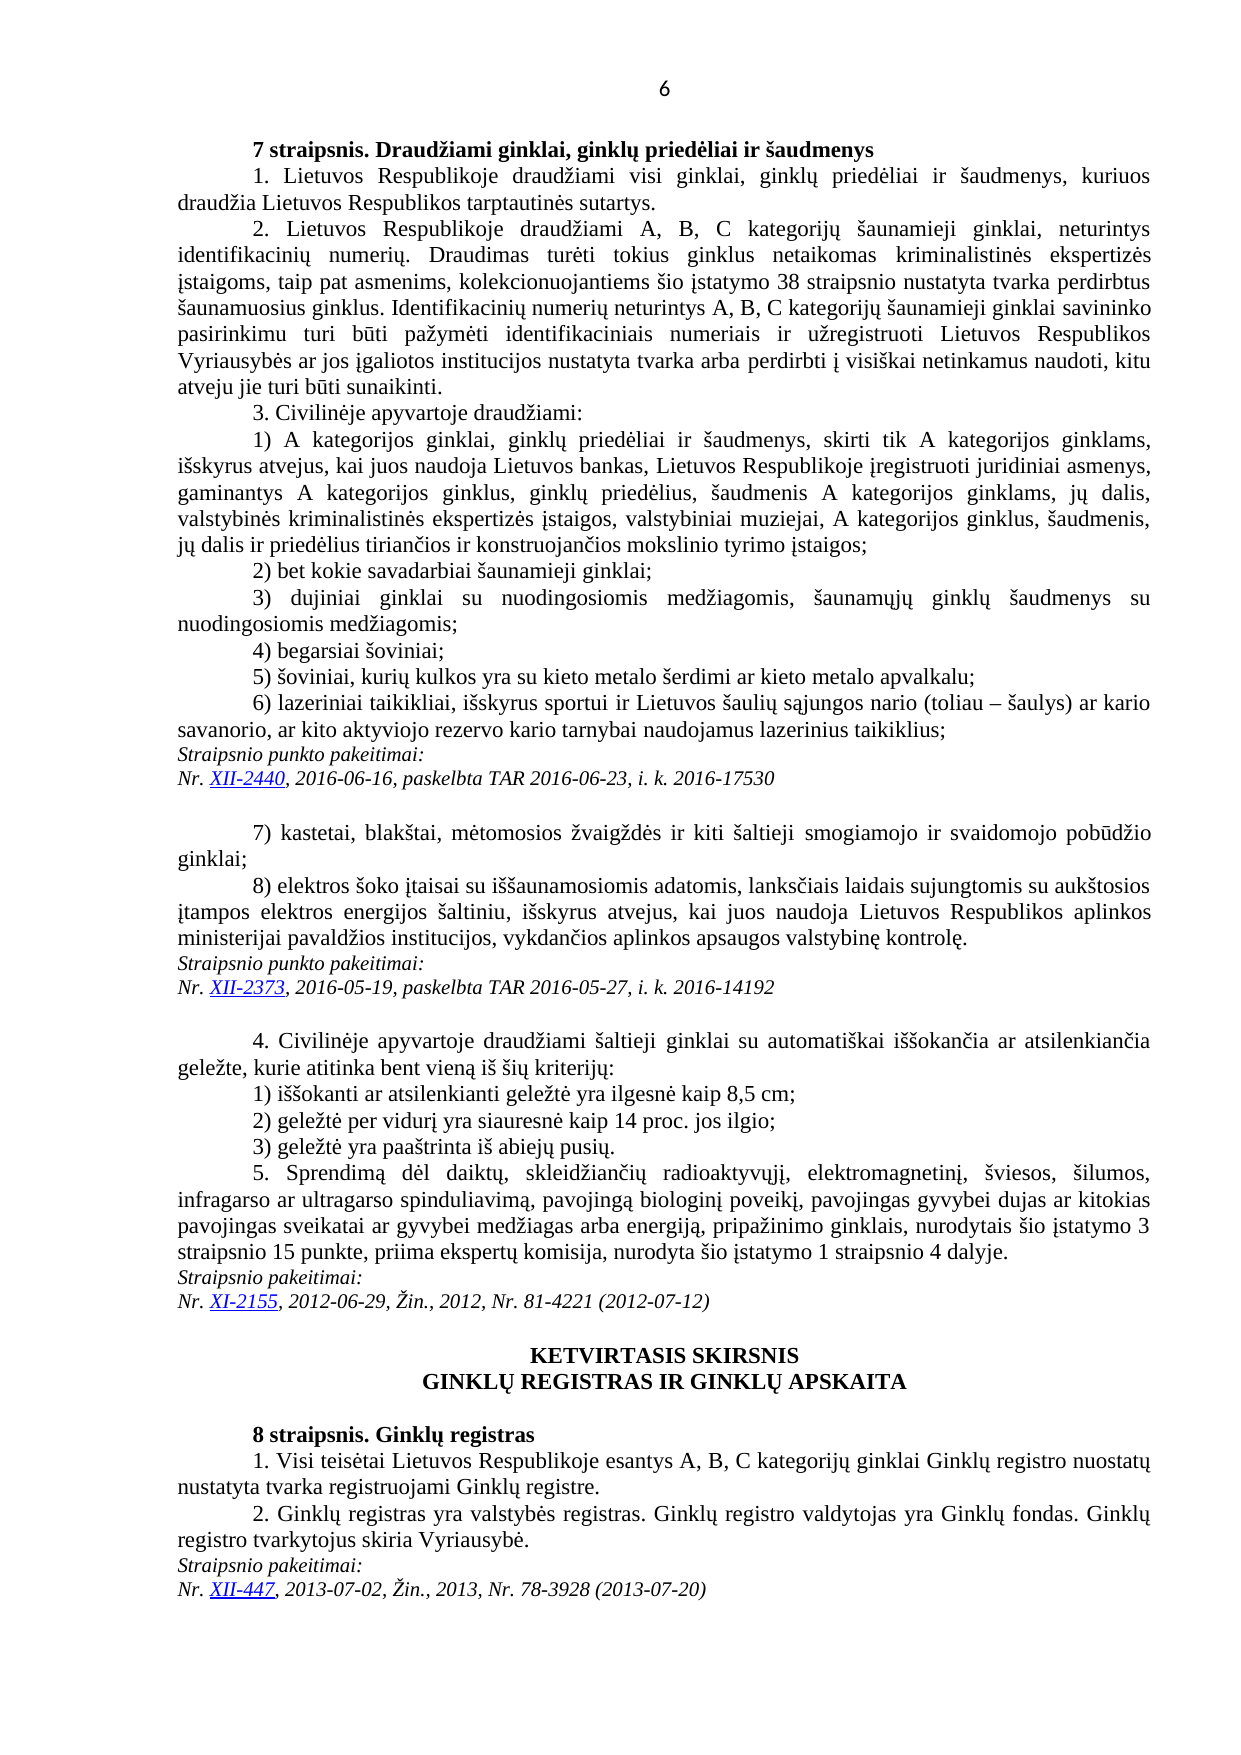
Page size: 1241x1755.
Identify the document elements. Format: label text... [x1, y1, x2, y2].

text 1. Lietuvos Respublikoje draudžiami visi ginklai, ginklų priedėliai ir šaudmenys, kuriuos draudžia Lietuvos Respublikos tarptautinės sutartys. [177, 162, 1152, 215]
text 1) A kategorijos ginklai, ginklų priedėliai ir šaudmenys, skirti tik A kategorijos ginklams, išskyrus atvejus, kai juos naudoja Lietuvos bankas, Lietuvos Respublikoje įregistruoti juridiniai asmenys, gaminantys A kategorijos ginklus, ginklų priedėlius, šaudmenis A kategorijos ginklams, jų dalis, valstybinės kriminalistinės ekspertizės įstaigos, valstybiniai muziejai, A kategorijos ginklus, šaudmenis, jų dalis ir priedėlius tiriančios ir konstruojančios mokslinio tyrimo įstaigos; [177, 426, 1152, 558]
text 5. Sprendimą dėl daiktų, skleidžiančių radioaktyvųjį, elektromagnetinį, šviesos, šilumos, infragarso ar ultragarso spinduliavimą, pavojingą biologinį poveikį, pavojingas gyvybei dujas ar kitokias pavojingas sveikatai ar gyvybei medžiagas arba energiją, pripažinimo ginklais, nurodytais šio įstatymo 3 straipsnio 15 punkte, priima ekspertų komisija, nurodyta šio įstatymo 1 straipsnio 4 dalyje. [177, 1159, 1152, 1265]
text Nr. XI-2155, 2012-06-29, Žin., 2012, Nr. 81-4221 (2012-07-12) [177, 1289, 1152, 1313]
text 2) bet kokie savadarbiai šaunamieji ginklai; [177, 558, 1152, 584]
text 3) geležtė yra paaštrinta iš abiejų pusių. [177, 1133, 1152, 1159]
text 8) elektros šoko įtaisai su iššaunamosiomis adatomis, lanksčiais laidais sujungtomis su aukštosios įtampos elektros energijos šaltiniu, išskyrus atvejus, kai juos naudoja Lietuvos Respublikos aplinkos ministerijai pavaldžios institucijos, vykdančios aplinkos apsaugos valstybinę kontrolę. [177, 872, 1152, 951]
text 4. Civilinėje apyvartoje draudžiami šaltieji ginklai su automatiškai iššokančia ar atsilenkiančia geležte, kurie atitinka bent vieną iš šių kriterijų: [177, 1028, 1152, 1080]
subtitle Ginklų registras ir Ginklų APSKAITA [177, 1368, 1152, 1394]
text 5) šoviniai, kurių kulkos yra su kieto metalo šerdimi ar kieto metalo apvalkalu; [177, 663, 1152, 689]
text Straipsnio pakeitimai: [177, 1552, 1152, 1577]
text 2. Lietuvos Respublikoje draudžiami A, B, C kategorijų šaunamieji ginklai, neturintys identifikacinių numerių. Draudimas turėti tokius ginklus netaikomas kriminalistinės ekspertizės įstaigoms, taip pat asmenims, kolekcionuojantiems šio įstatymo 38 straipsnio nustatyta tvarka perdirbtus šaunamuosius ginklus. Identifikacinių numerių neturintys A, B, C kategorijų šaunamieji ginklai savininko pasirinkimu turi būti pažymėti identifikaciniais numeriais ir užregistruoti Lietuvos Respublikos Vyriausybės ar jos įgaliotos institucijos nustatyta tvarka arba perdirbti į visiškai netinkamus naudoti, kitu atveju jie turi būti sunaikinti. [177, 215, 1152, 399]
text 2. Ginklų registras yra valstybės registras. Ginklų registro valdytojas yra Ginklų fondas. Ginklų registro tvarkytojus skiria Vyriausybė. [177, 1500, 1152, 1552]
text 6) lazeriniai taikikliai, išskyrus sportui ir Lietuvos šaulių sąjungos nario (toliau – šaulys) ar kario savanorio, ar kito aktyviojo rezervo kario tarnybai naudojamus lazerinius taikiklius; [177, 689, 1152, 742]
text 7 straipsnis. Draudžiami ginklai, ginklų priedėliai ir šaudmenys [177, 136, 1152, 162]
text 2) geležtė per vidurį yra siauresnė kaip 14 proc. jos ilgio; [177, 1107, 1152, 1133]
text Straipsnio punkto pakeitimai: [177, 951, 1152, 975]
text Nr. XII-2440, 2016-06-16, paskelbta TAR 2016-06-23, i. k. 2016-17530 [177, 766, 1152, 790]
text 8 straipsnis. Ginklų registras [177, 1421, 1152, 1447]
text Nr. XII-447, 2013-07-02, Žin., 2013, Nr. 78-3928 (2013-07-20) [177, 1577, 1152, 1601]
text Nr. XII-2373, 2016-05-19, paskelbta TAR 2016-05-27, i. k. 2016-14192 [177, 975, 1152, 999]
subtitle KETVIRTASIS SKIRSNIS [177, 1342, 1152, 1368]
text 7) kastetai, blakštai, mėtomosios žvaigždės ir kiti šaltieji smogiamojo ir svaidomojo pobūdžio ginklai; [177, 819, 1152, 872]
text 3) dujiniai ginklai su nuodingosiomis medžiagomis, šaunamųjų ginklų šaudmenys su nuodingosiomis medžiagomis; [177, 584, 1152, 637]
text 3. Civilinėje apyvartoje draudžiami: [177, 399, 1152, 426]
text 4) begarsiai šoviniai; [177, 637, 1152, 663]
text 1) iššokanti ar atsilenkianti geležtė yra ilgesnė kaip 8,5 cm; [177, 1080, 1152, 1107]
text Straipsnio pakeitimai: [177, 1265, 1152, 1289]
text Straipsnio punkto pakeitimai: [177, 742, 1152, 766]
text 1. Visi teisėtai Lietuvos Respublikoje esantys A, B, C kategorijų ginklai Ginklų registro nuostatų nustatyta tvarka registruojami Ginklų registre. [177, 1447, 1152, 1500]
